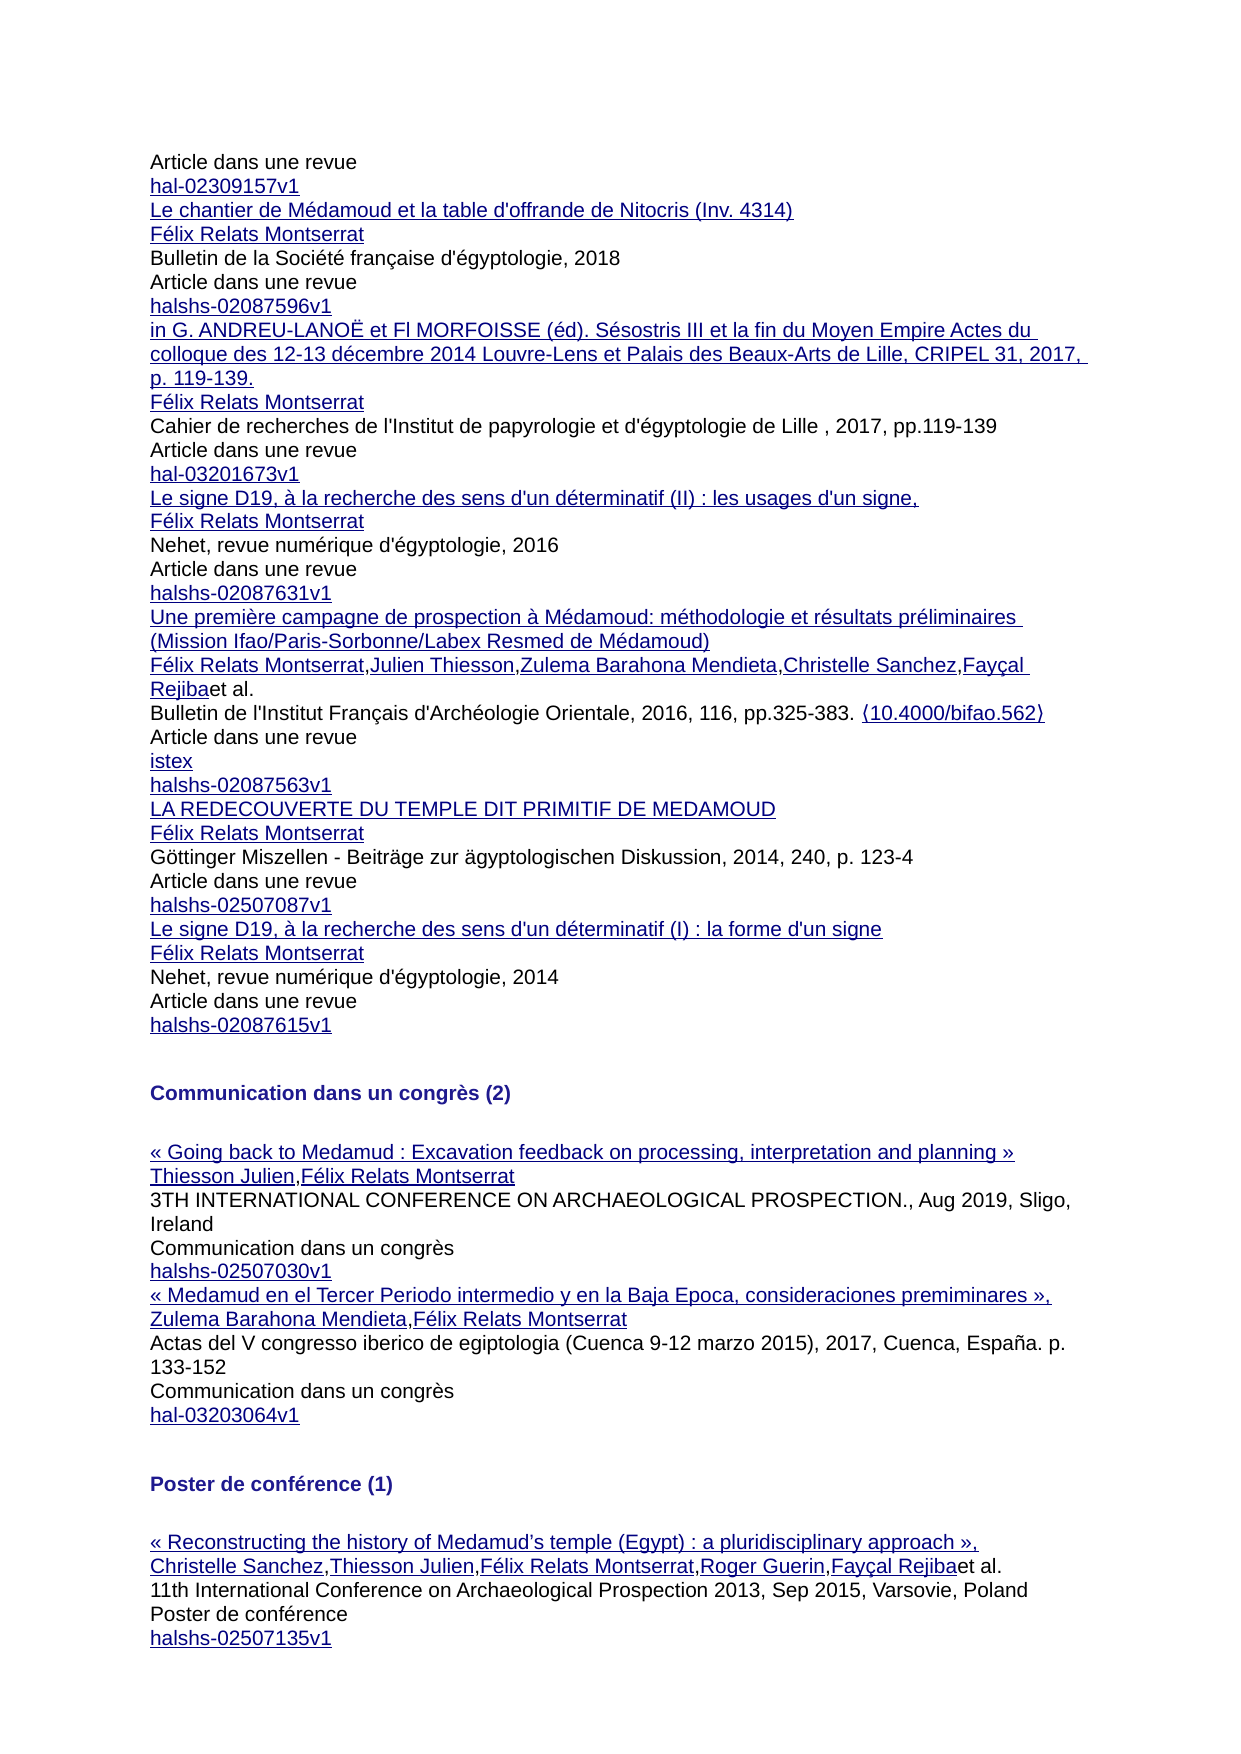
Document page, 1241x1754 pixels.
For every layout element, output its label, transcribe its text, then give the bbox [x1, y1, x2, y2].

table_cell Le chantier de Médamoud et la table d'offrande de Nitocris (Inv. 4314) Félix Relats Montserrat Bulletin de la Société française d'égyptologie, 2018 Article dans une revue halshs-02087596v1 [150, 198, 1090, 318]
subtitle Poster de conférence (1) [150, 1472, 1090, 1496]
table_cell Le signe D19, à la recherche des sens d'un déterminatif (II) : les usages d'un signe, Félix Relats Montserrat Nehet, revue numérique d'égyptologie, 2016 Article dans une revue halshs-02087631v1 [150, 485, 1090, 605]
table_cell « Medamud en el Tercer Periodo intermedio y en la Baja Epoca, consideraciones premiminares », Zulema Barahona Mendieta,Félix Relats Montserrat Actas del V congresso iberico de egiptologia (Cuenca 9-12 marzo 2015), 2017, Cuenca, España. p. 133-152 Communication dans un congrès hal-03203064v1 [150, 1283, 1090, 1427]
table_cell Une première campagne de prospection à Médamoud: méthodologie et résultats préliminaires (Mission Ifao/Paris-Sorbonne/Labex Resmed de Médamoud) Félix Relats Montserrat,Julien Thiesson,Zulema Barahona Mendieta,Christelle Sanchez,Fayçal Rejibaet al. Bulletin de l'Institut Français d'Archéologie Orientale, 2016, 116, pp.325-383. ⟨10.4000/bifao.562⟩ Article dans une revue istex halshs-02087563v1 [150, 605, 1090, 797]
table_header « Reconstructing the history of Medamud’s temple (Egypt) : a pluridisciplinary approach », Christelle Sanchez,Thiesson Julien,Félix Relats Montserrat,Roger Guerin,Fayçal Rejibaet al. 11th International Conference on Archaeological Prospection 2013, Sep 2015, Varsovie, Poland Poster de conférence halshs-02507135v1 [150, 1530, 1090, 1650]
table_cell Article dans une revue hal-02309157v1 [150, 150, 1090, 198]
subtitle Communication dans un congrès (2) [150, 1081, 1090, 1105]
table_header « Going back to Medamud : Excavation feedback on processing, interpretation and planning » Thiesson Julien,Félix Relats Montserrat 3TH INTERNATIONAL CONFERENCE ON ARCHAEOLOGICAL PROSPECTION., Aug 2019, Sligo, Ireland Communication dans un congrès halshs-02507030v1 [150, 1140, 1090, 1283]
table_cell Le signe D19, à la recherche des sens d'un déterminatif (I) : la forme d'un signe Félix Relats Montserrat Nehet, revue numérique d'égyptologie, 2014 Article dans une revue halshs-02087615v1 [150, 917, 1090, 1036]
table_cell in G. ANDREU-LANOË et Fl MORFOISSE (éd). Sésostris III et la fin du Moyen Empire Actes du colloque des 12-13 décembre 2014 Louvre-Lens et Palais des Beaux-Arts de Lille, CRIPEL 31, 2017, p. 119-139. Félix Relats Montserrat Cahier de recherches de l'Institut de papyrologie et d'égyptologie de Lille , 2017, pp.119-139 Article dans une revue hal-03201673v1 [150, 318, 1090, 485]
table_cell LA REDECOUVERTE DU TEMPLE DIT PRIMITIF DE MEDAMOUD Félix Relats Montserrat Göttinger Miszellen - Beiträge zur ägyptologischen Diskussion, 2014, 240, p. 123-4 Article dans une revue halshs-02507087v1 [150, 797, 1090, 917]
